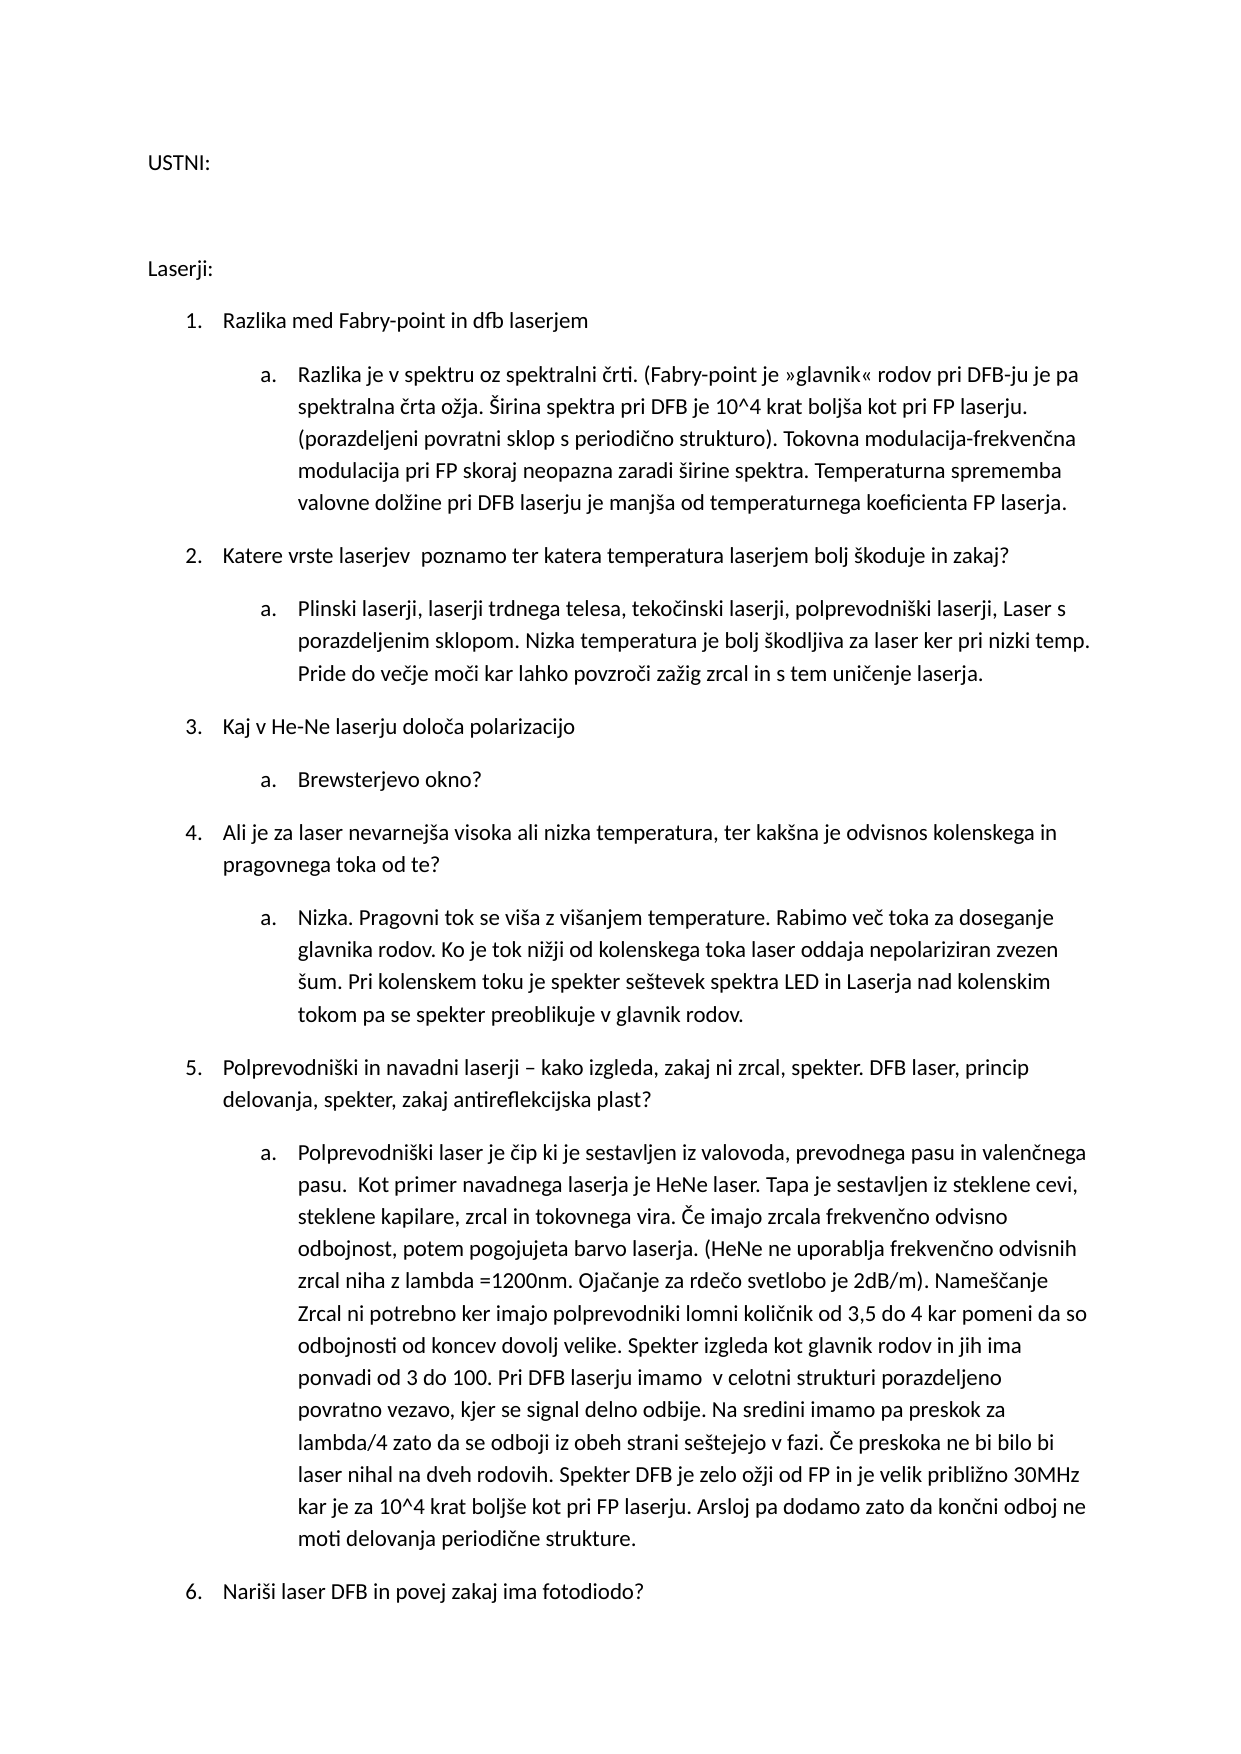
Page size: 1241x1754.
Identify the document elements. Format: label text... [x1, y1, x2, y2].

list Nizka. Pragovni tok se viša z višanjem temperature. Rabimo več toka za doseganje glavnika rodov. Ko je tok nižji od kolenskega toka laser oddaja nepolariziran zvezen šum. Pri kolenskem toku je spekter seštevek spektra LED in Laserja nad kolenskim tokom pa se spekter preoblikuje v glavnik rodov. [260, 903, 1093, 1028]
list Polprevodniški in navadni laserji – kako izgleda, zakaj ni zrcal, spekter. DFB laser, princip delovanja, spekter, zakaj antireflekcijska plast? [185, 1053, 1093, 1113]
list Plinski laserji, laserji trdnega telesa, tekočinski laserji, polprevodniški laserji, Laser s porazdeljenim sklopom. Nizka temperatura je bolj škodljiva za laser ker pri nizki temp. Pride do večje moči kar lahko povzroči zažig zrcal in s tem uničenje laserja. [260, 594, 1093, 687]
list Polprevodniški laser je čip ki je sestavljen iz valovoda, prevodnega pasu in valenčnega pasu. Kot primer navadnega laserja je HeNe laser. Tapa je sestavljen iz steklene cevi, steklene kapilare, zrcal in tokovnega vira. Če imajo zrcala frekvenčno odvisno odbojnost, potem pogojujeta barvo laserja. (HeNe ne uporablja frekvenčno odvisnih zrcal niha z lambda =1200nm. Ojačanje za rdečo svetlobo je 2dB/m). Nameščanje Zrcal ni potrebno ker imajo polprevodniki lomni količnik od 3,5 do 4 kar pomeni da so odbojnosti od koncev dovolj velike. Spekter izgleda kot glavnik rodov in jih ima ponvadi od 3 do 100. Pri DFB laserju imamo v celotni strukturi porazdeljeno povratno vezavo, kjer se signal delno odbije. Na sredini imamo pa preskok za lambda/4 zato da se odboji iz obeh strani seštejejo v fazi. Če preskoka ne bi bilo bi laser nihal na dveh rodovih. Spekter DFB je zelo ožji od FP in je velik približno 30MHz kar je za 10^4 krat boljše kot pri FP laserju. Arsloj pa dodamo zato da končni odboj ne moti delovanja periodične strukture. [260, 1138, 1093, 1552]
list Ali je za laser nevarnejša visoka ali nizka temperatura, ter kakšna je odvisnos kolenskega in pragovnega toka od te? [185, 818, 1093, 878]
list Razlika med Fabry-point in dfb laserjem [185, 307, 1093, 335]
text Laserji: [148, 254, 1093, 282]
list Kaj v He-Ne laserju določa polarizacijo [185, 712, 1093, 740]
list Katere vrste laserjev poznamo ter katera temperatura laserjem bolj škoduje in zakaj? [185, 541, 1093, 569]
list Nariši laser DFB in povej zakaj ima fotodiodo? [185, 1577, 1093, 1605]
list Brewsterjevo okno? [260, 765, 1093, 793]
text USTNI: [148, 148, 1093, 176]
list Razlika je v spektru oz spektralni črti. (Fabry-point je »glavnik« rodov pri DFB-ju je pa spektralna črta ožja. Širina spektra pri DFB je 10^4 krat boljša kot pri FP laserju.(porazdeljeni povratni sklop s periodično strukturo). Tokovna modulacija-frekvenčna modulacija pri FP skoraj neopazna zaradi širine spektra. Temperaturna sprememba valovne dolžine pri DFB laserju je manjša od temperaturnega koeficienta FP laserja. [260, 360, 1093, 516]
